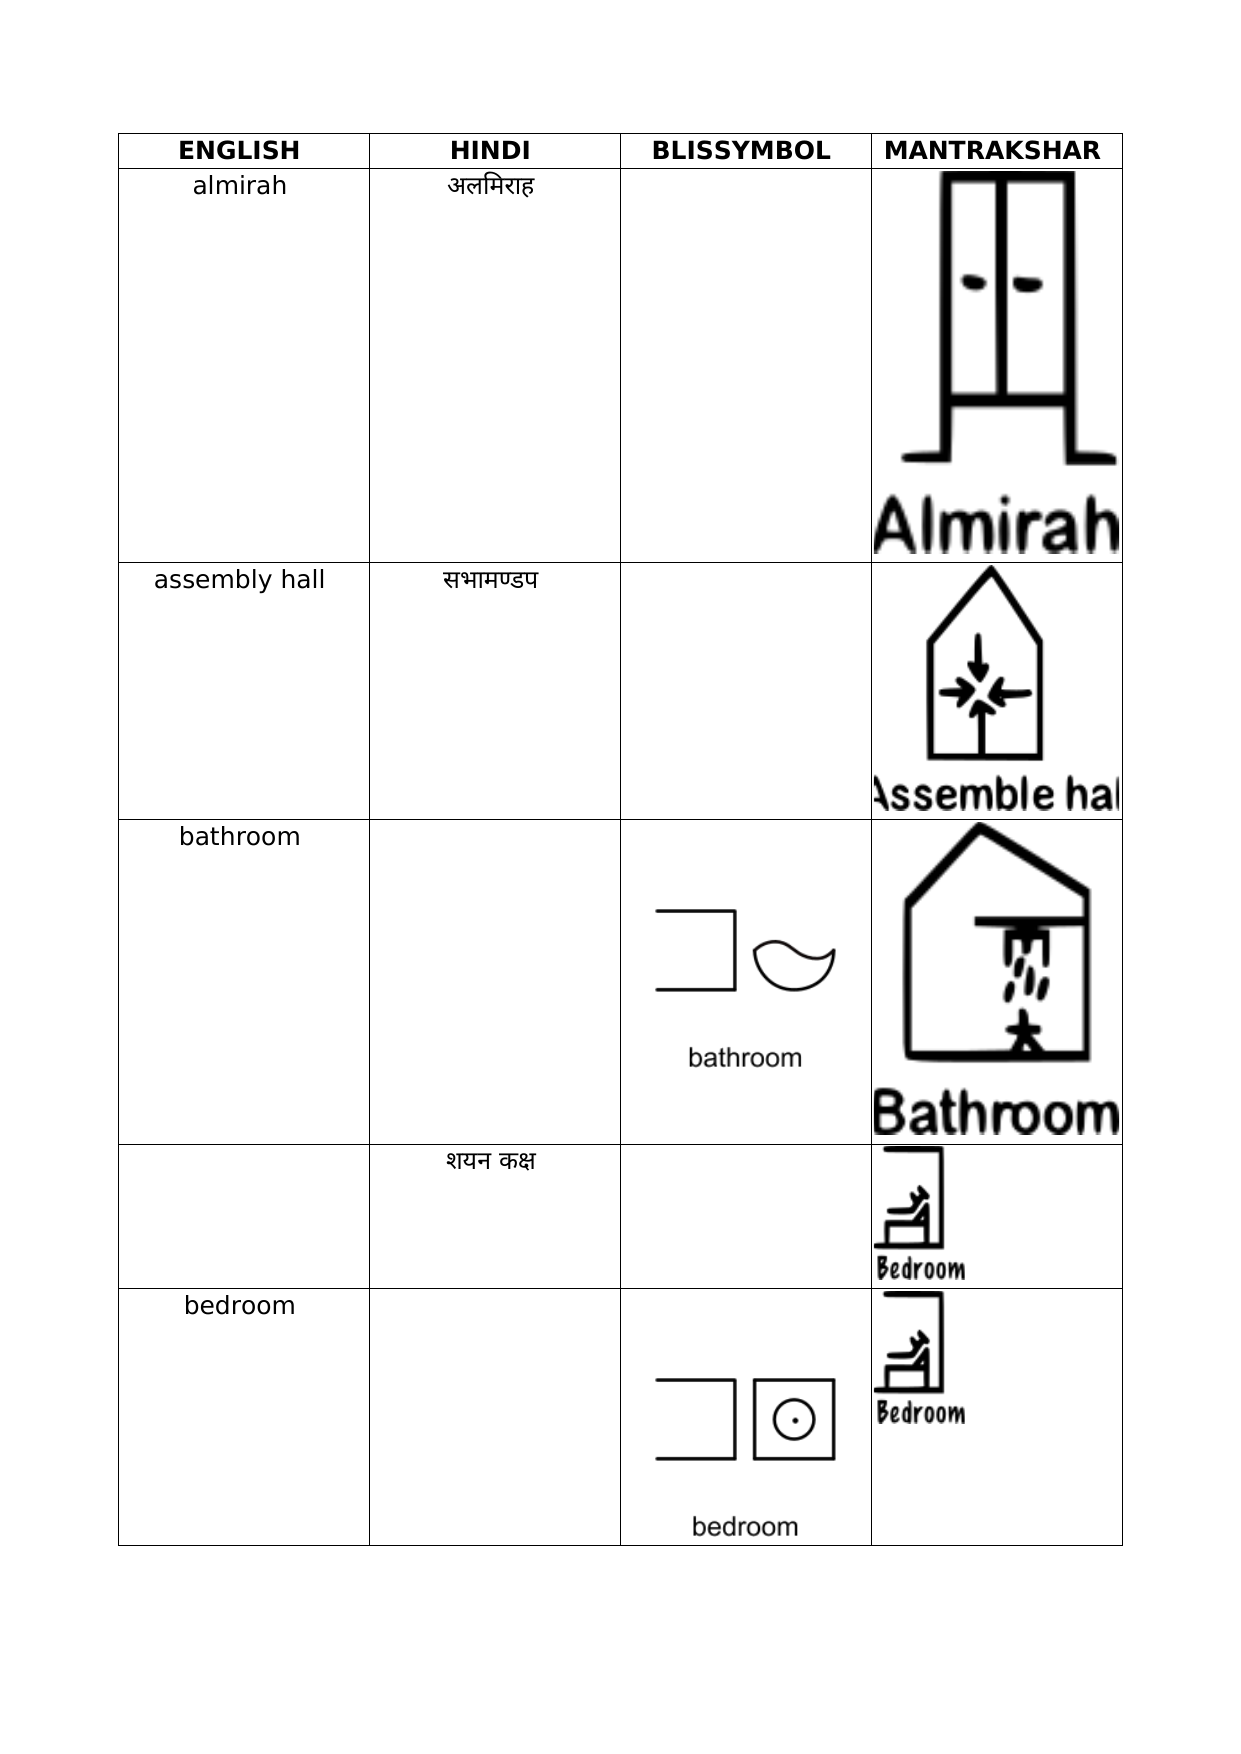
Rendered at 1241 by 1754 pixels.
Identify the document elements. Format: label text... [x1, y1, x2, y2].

picture [873, 1146, 965, 1280]
table_cell [370, 1289, 620, 1545]
table_header BLISSYMBOL [621, 134, 871, 168]
table_cell [621, 169, 871, 562]
table_cell [119, 1145, 369, 1288]
table_cell bathroom [119, 820, 369, 1143]
picture [873, 171, 1120, 554]
table_header ENGLISH [119, 134, 369, 168]
table_cell अलमिराह [370, 169, 620, 562]
table_cell [872, 820, 1122, 1143]
table_cell [621, 820, 871, 1143]
table_cell [872, 1145, 1122, 1288]
table_cell [872, 169, 1122, 562]
picture [873, 822, 1120, 1135]
picture [622, 1291, 869, 1537]
table_cell assembly hall [119, 563, 369, 819]
table_header HINDI [370, 134, 620, 168]
table_cell [872, 1289, 1122, 1545]
table_cell [621, 1289, 871, 1545]
table_header MANTRAKSHAR [872, 134, 1122, 168]
picture [873, 565, 1120, 811]
table_cell [370, 820, 620, 1143]
table_cell bedroom [119, 1289, 369, 1545]
table_cell almirah [119, 169, 369, 562]
table_cell [872, 563, 1122, 819]
table_cell [621, 563, 871, 819]
table_cell शयन कक्ष [370, 1145, 620, 1288]
table_cell [621, 1145, 871, 1288]
picture [622, 822, 869, 1068]
table_cell सभामण्डप [370, 563, 620, 819]
picture [873, 1291, 965, 1424]
